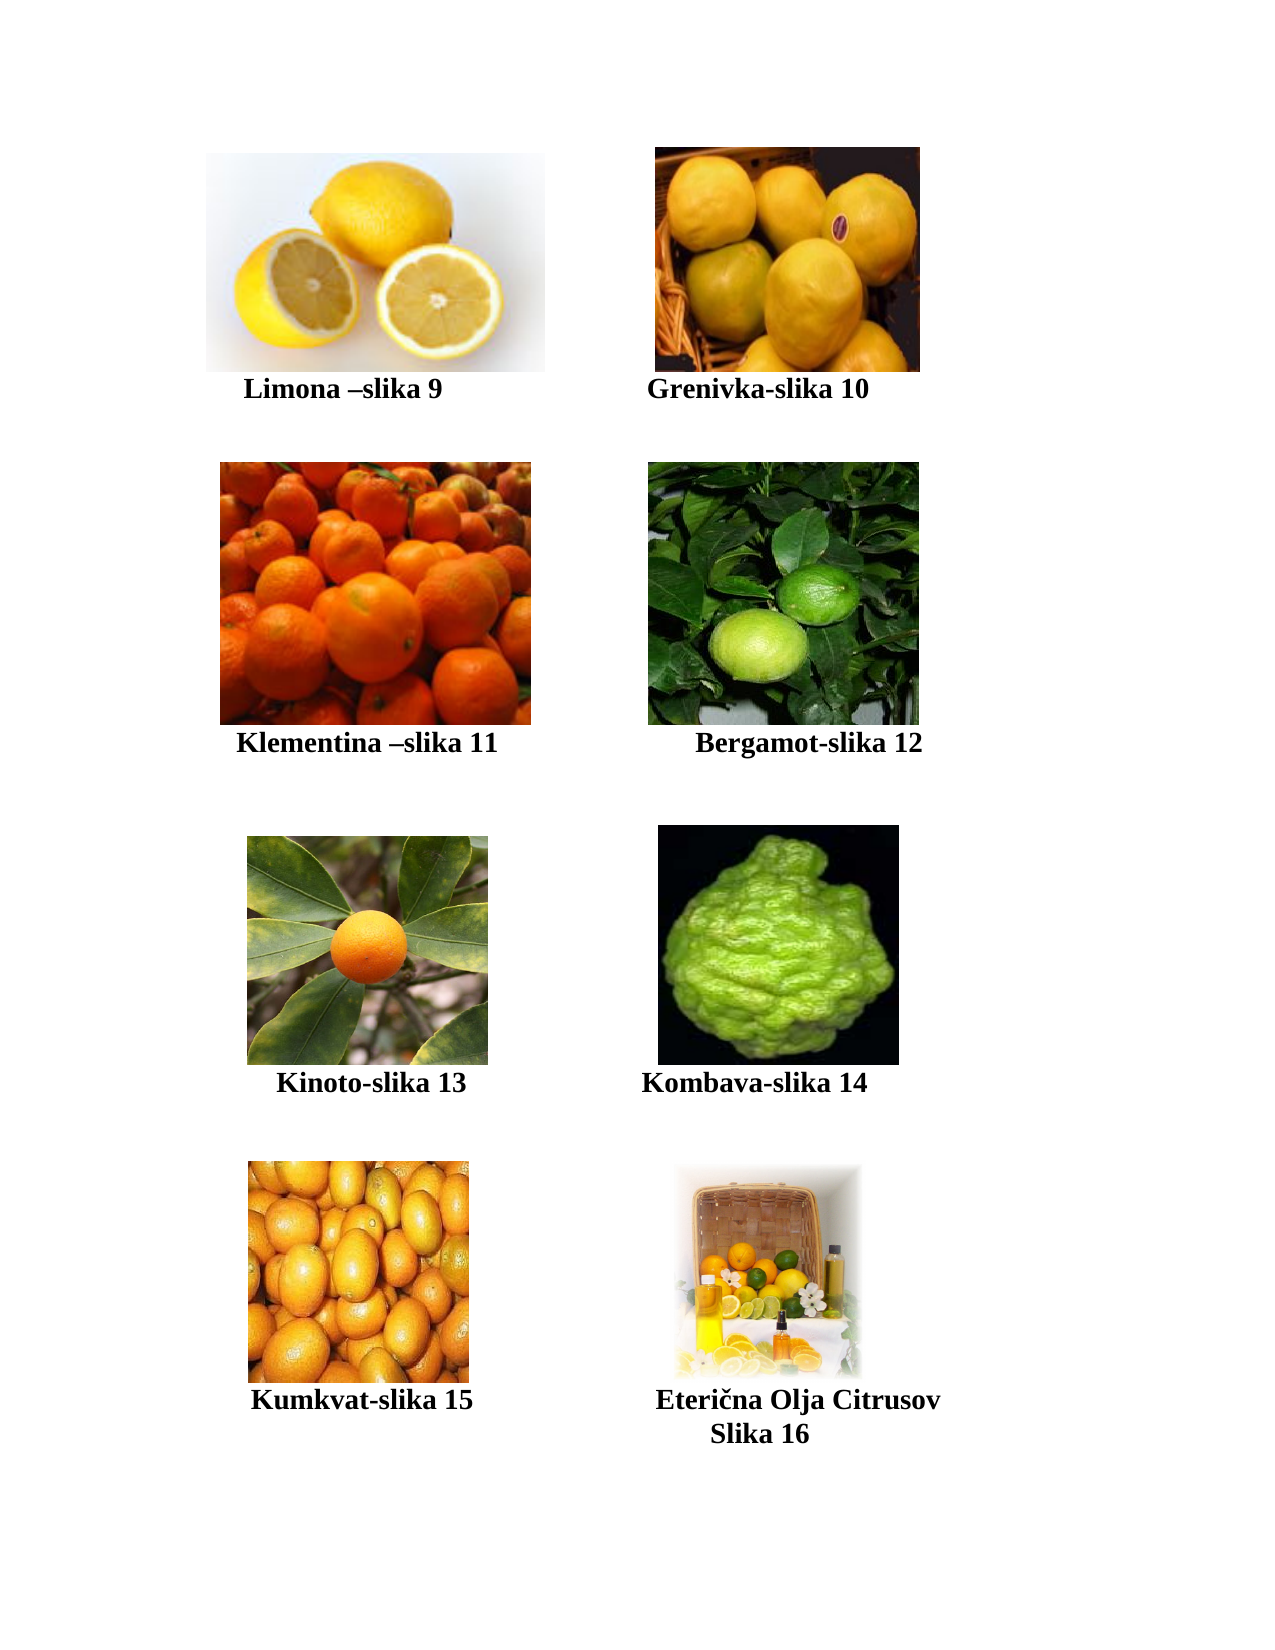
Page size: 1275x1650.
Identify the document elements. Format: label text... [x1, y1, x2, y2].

picture [220, 462, 531, 725]
picture [658, 825, 899, 1065]
text Limona –slika 9 Grenivka-slika 10 [207, 371, 1127, 405]
text Kumkvat-slika 15 Eterična Olja Citrusov [207, 1382, 1183, 1416]
text Kinoto-slika 13 Kombava-slika 14 [207, 1065, 1183, 1098]
text Klementina –slika 11 Bergamot-slika 12 [207, 725, 1127, 758]
picture [247, 836, 488, 1065]
picture [648, 462, 919, 725]
picture [655, 147, 920, 372]
picture [670, 1160, 866, 1383]
picture [248, 1161, 469, 1383]
picture [206, 153, 545, 372]
text Slika 16 [207, 1416, 1183, 1449]
